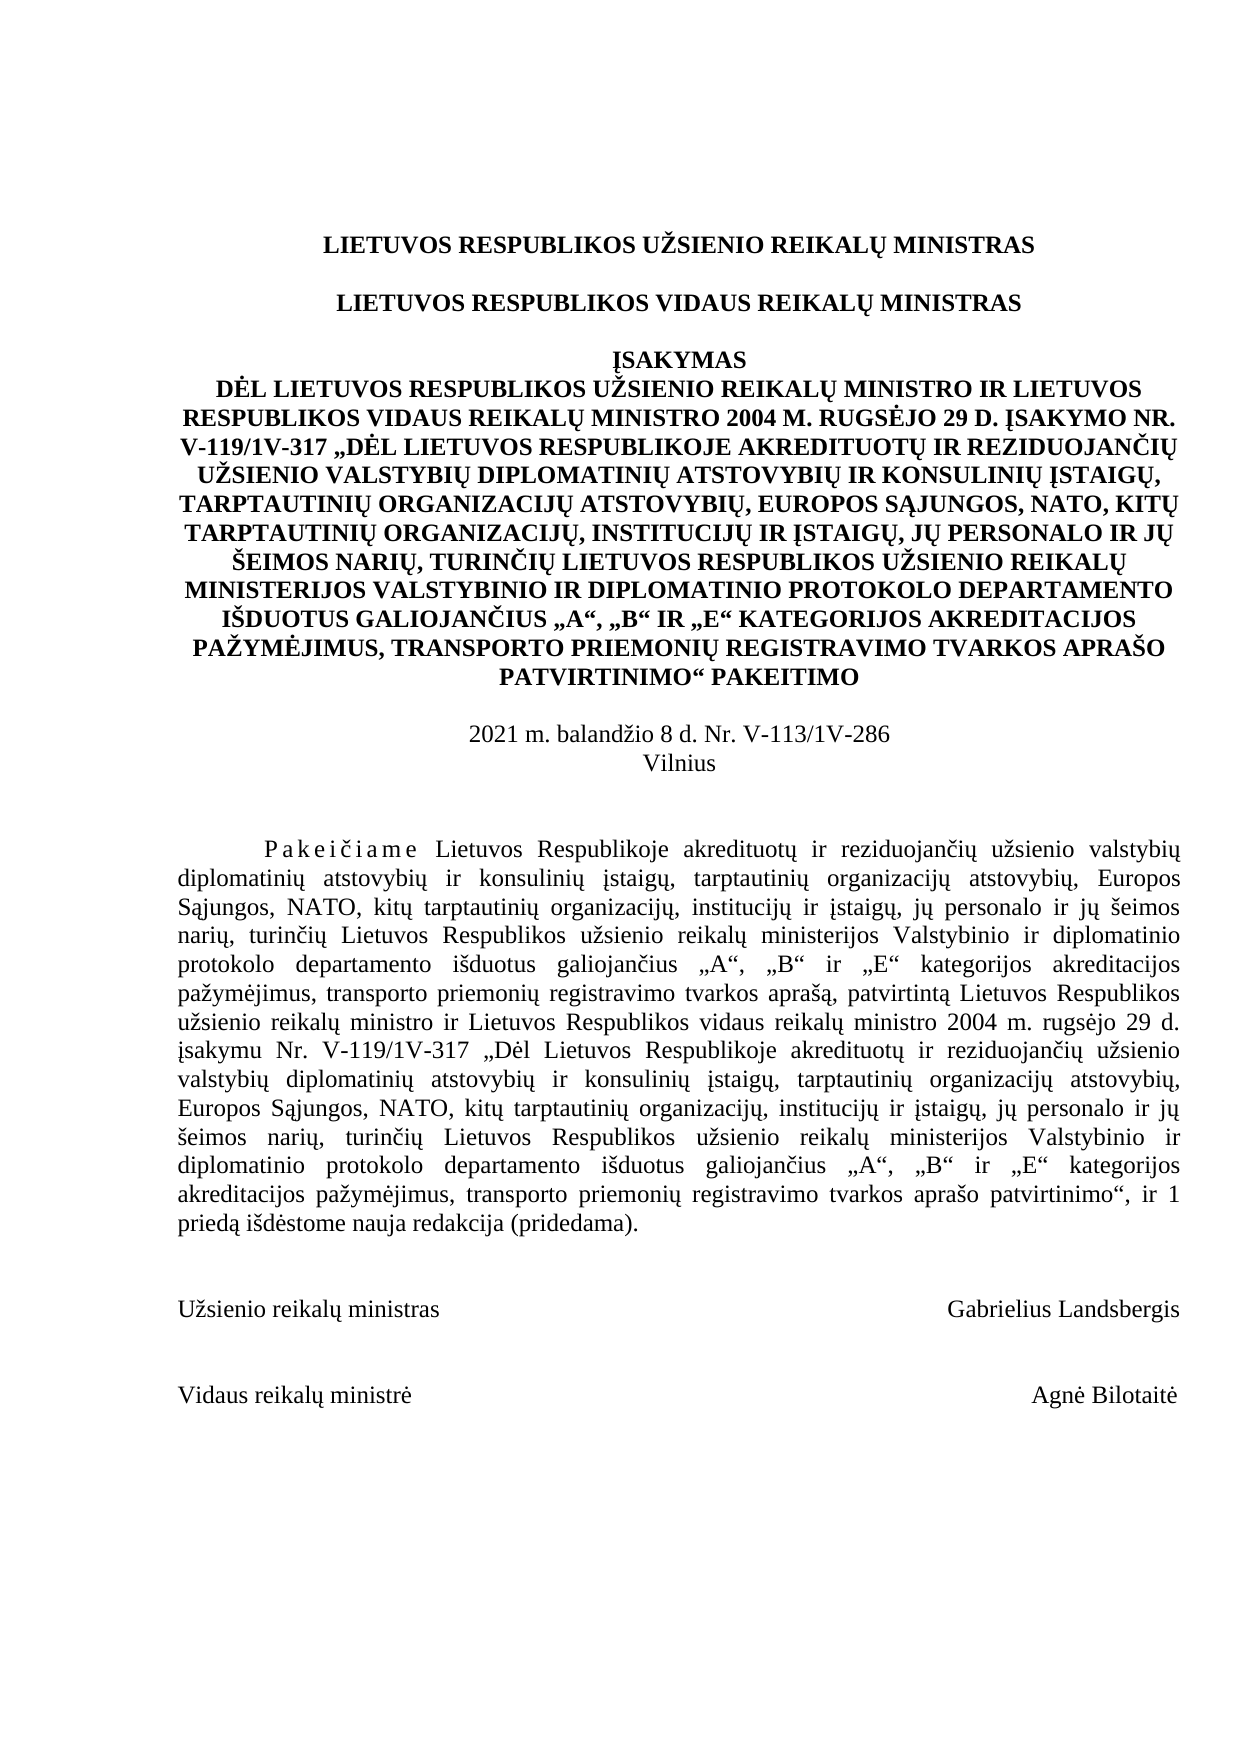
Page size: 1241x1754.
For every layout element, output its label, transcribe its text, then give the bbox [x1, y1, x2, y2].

text 2021 m. balandžio 8 d. Nr. V-113/1V-286 [177, 719, 1181, 748]
text DĖL LIETUVOS RESPUBLIKOS UŽSIENIO REIKALŲ MINISTRO IR LIETUVOS RESPUBLIKOS VIDAUS REIKALŲ MINISTRO 2004 M. RUGSĖJO 29 D. ĮSAKYMO NR. V-119/1V-317 „DĖL LIETUVOS RESPUBLIKOJE AKREDITUOTŲ IR REZIDUOJANČIŲ UŽSIENIO VALSTYBIŲ DIPLOMATINIŲ ATSTOVYBIŲ IR KONSULINIŲ ĮSTAIGŲ, TARPTAUTINIŲ ORGANIZACIJŲ ATSTOVYBIŲ, EUROPOS SĄJUNGOS, NATO, KITŲ TARPTAUTINIŲ ORGANIZACIJŲ, INSTITUCIJŲ IR ĮSTAIGŲ, JŲ PERSONALO IR JŲ ŠEIMOS NARIŲ, TURINČIŲ LIETUVOS RESPUBLIKOS UŽSIENIO REIKALŲ MINISTERIJOS VALSTYBINIO IR DIPLOMATINIO PROTOKOLO DEPARTAMENTO IŠDUOTUS GALIOJANČIUS „A“, „B“ IR „E“ KATEGORIJOS AKREDITACIJOS PAŽYMĖJIMUS, TRANSPORTO PRIEMONIŲ REGISTRAVIMO TVARKOS APRAŠO PATVIRTINIMO“ PAKEITIMO [177, 374, 1181, 690]
text Užsienio reikalų ministras Gabrielius Landsbergis [177, 1294, 1181, 1352]
text Vilnius [177, 748, 1181, 777]
text LIETUVOS RESPUBLIKOS UŽSIENIO REIKALŲ MINISTRAS [177, 230, 1181, 259]
text Vidaus reikalų ministrė Agnė Bilotaitė [177, 1380, 1181, 1409]
text ĮSAKYMAS [177, 345, 1181, 374]
text LIETUVOS RESPUBLIKOS VIDAUS REIKALŲ MINISTRAS [177, 288, 1181, 317]
text Pakeičiame Lietuvos Respublikoje akredituotų ir reziduojančių užsienio valstybių diplomatinių atstovybių ir konsulinių įstaigų, tarptautinių organizacijų atstovybių, Europos Sąjungos, NATO, kitų tarptautinių organizacijų, institucijų ir įstaigų, jų personalo ir jų šeimos narių, turinčių Lietuvos Respublikos užsienio reikalų ministerijos Valstybinio ir diplomatinio protokolo departamento išduotus galiojančius „A“, „B“ ir „E“ kategorijos akreditacijos pažymėjimus, transporto priemonių registravimo tvarkos aprašą, patvirtintą Lietuvos Respublikos užsienio reikalų ministro ir Lietuvos Respublikos vidaus reikalų ministro 2004 m. rugsėjo 29 d. įsakymu Nr. V-119/1V-317 „Dėl Lietuvos Respublikoje akredituotų ir reziduojančių užsienio valstybių diplomatinių atstovybių ir konsulinių įstaigų, tarptautinių organizacijų atstovybių, Europos Sąjungos, NATO, kitų tarptautinių organizacijų, institucijų ir įstaigų, jų personalo ir jų šeimos narių, turinčių Lietuvos Respublikos užsienio reikalų ministerijos Valstybinio ir diplomatinio protokolo departamento išduotus galiojančius „A“, „B“ ir „E“ kategorijos akreditacijos pažymėjimus, transporto priemonių registravimo tvarkos aprašo patvirtinimo“, ir 1 priedą išdėstome nauja redakcija (pridedama). [177, 834, 1181, 1237]
